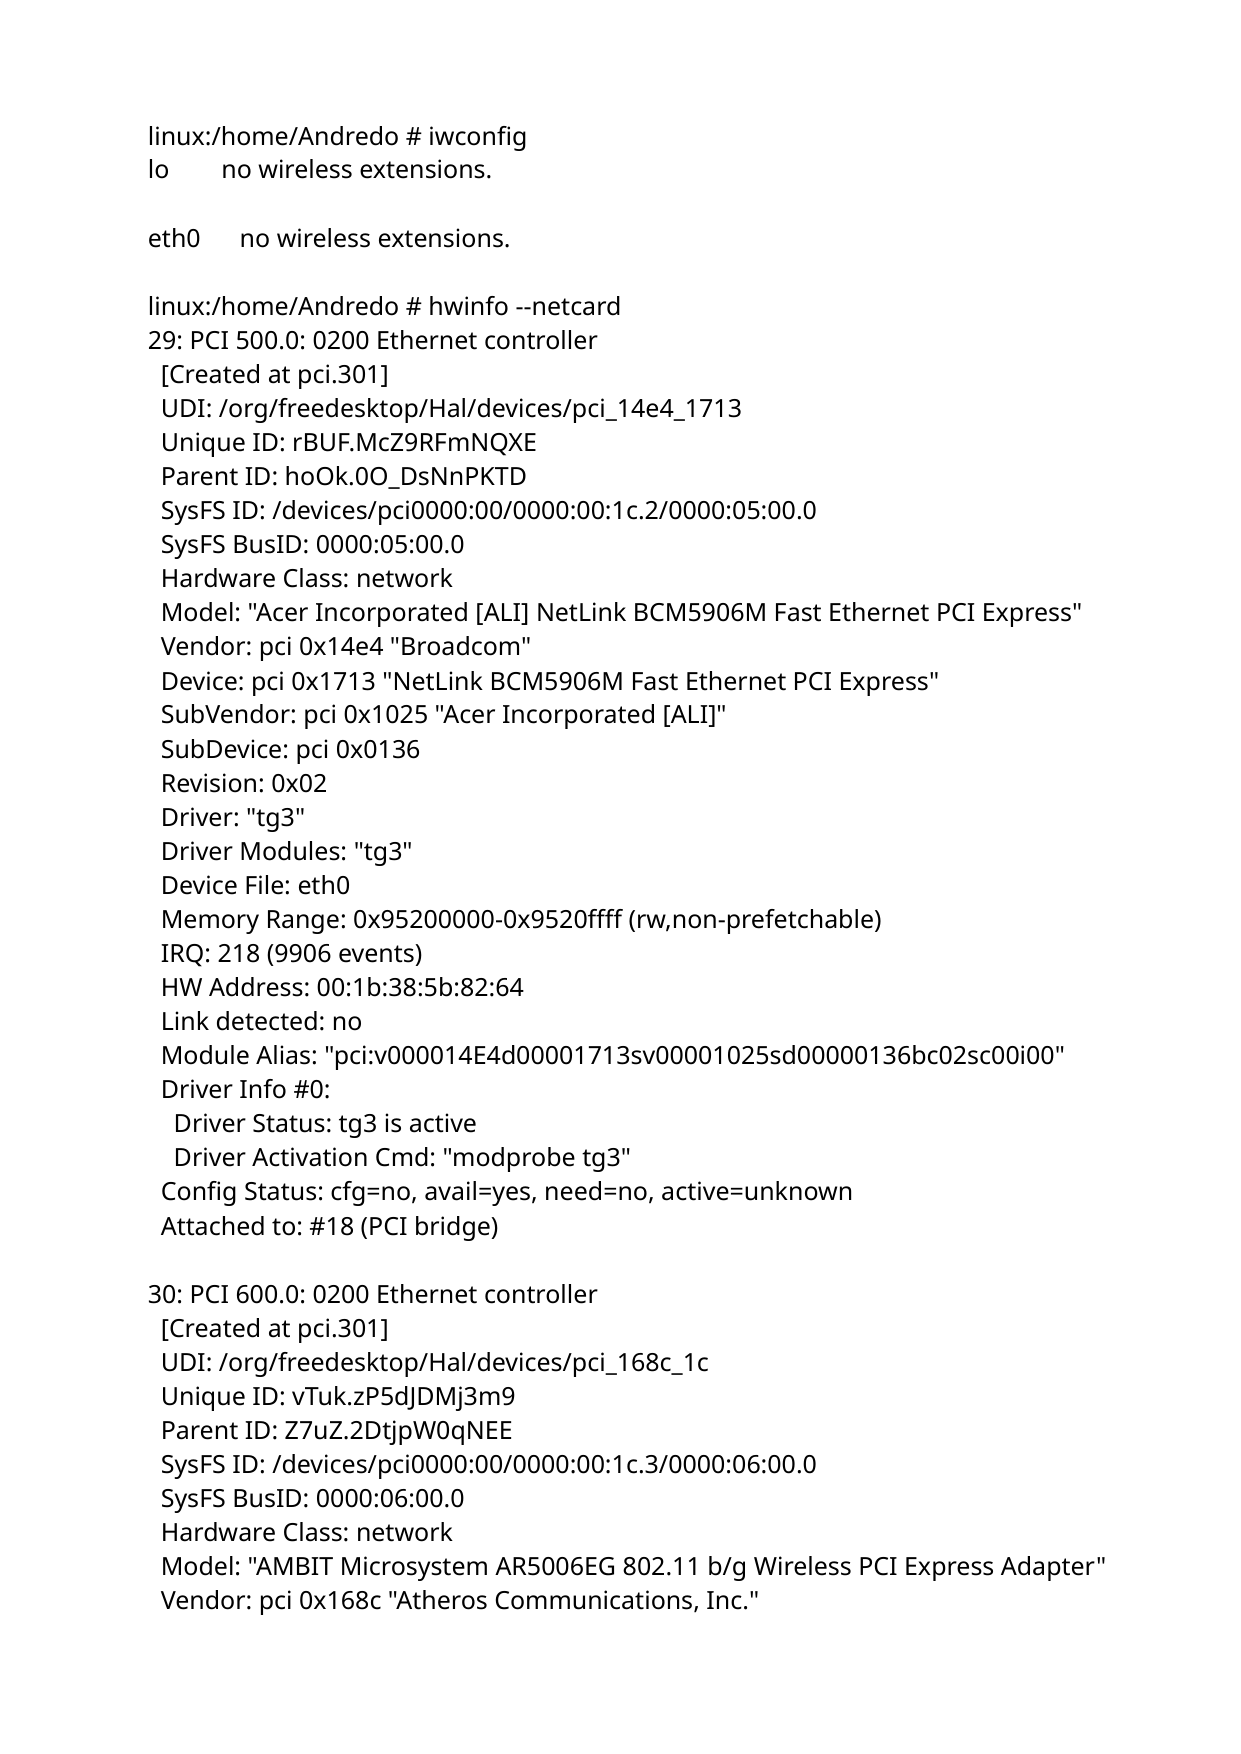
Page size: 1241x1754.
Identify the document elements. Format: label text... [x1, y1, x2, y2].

text lo no wireless extensions. [148, 152, 1122, 186]
text Unique ID: rBUF.McZ9RFmNQXE [148, 425, 1122, 459]
text 29: PCI 500.0: 0200 Ethernet controller [148, 322, 1122, 357]
text Device File: eth0 [148, 867, 1122, 902]
text Model: "Acer Incorporated [ALI] NetLink BCM5906M Fast Ethernet PCI Express" [148, 595, 1122, 629]
text Module Alias: "pci:v000014E4d00001713sv00001025sd00000136bc02sc00i00" [148, 1038, 1122, 1072]
text UDI: /org/freedesktop/Hal/devices/pci_168c_1c [148, 1344, 1122, 1378]
text Driver Modules: "tg3" [148, 833, 1122, 867]
text UDI: /org/freedesktop/Hal/devices/pci_14e4_1713 [148, 391, 1122, 425]
text Hardware Class: network [148, 1515, 1122, 1549]
text linux:/home/Andredo # hwinfo --netcard [148, 288, 1122, 322]
text Parent ID: hoOk.0O_DsNnPKTD [148, 459, 1122, 493]
text [Created at pci.301] [148, 357, 1122, 391]
text [Created at pci.301] [148, 1310, 1122, 1344]
text Vendor: pci 0x14e4 "Broadcom" [148, 629, 1122, 663]
text Link detected: no [148, 1004, 1122, 1038]
text Driver: "tg3" [148, 799, 1122, 833]
text Model: "AMBIT Microsystem AR5006EG 802.11 b/g Wireless PCI Express Adapter" [148, 1549, 1122, 1583]
text Memory Range: 0x95200000-0x9520ffff (rw,non-prefetchable) [148, 902, 1122, 936]
text Unique ID: vTuk.zP5dJDMj3m9 [148, 1378, 1122, 1412]
text Driver Info #0: [148, 1072, 1122, 1106]
text Revision: 0x02 [148, 765, 1122, 799]
text SysFS ID: /devices/pci0000:00/0000:00:1c.2/0000:05:00.0 [148, 493, 1122, 527]
text SubVendor: pci 0x1025 "Acer Incorporated [ALI]" [148, 697, 1122, 731]
text SubDevice: pci 0x0136 [148, 731, 1122, 765]
text Device: pci 0x1713 "NetLink BCM5906M Fast Ethernet PCI Express" [148, 663, 1122, 697]
text Vendor: pci 0x168c "Atheros Communications, Inc." [148, 1583, 1122, 1617]
text IRQ: 218 (9906 events) [148, 936, 1122, 970]
text linux:/home/Andredo # iwconfig [148, 118, 1122, 152]
text Driver Activation Cmd: "modprobe tg3" [148, 1140, 1122, 1174]
text SysFS BusID: 0000:06:00.0 [148, 1481, 1122, 1515]
text 30: PCI 600.0: 0200 Ethernet controller [148, 1276, 1122, 1310]
text eth0 no wireless extensions. [148, 220, 1122, 254]
text HW Address: 00:1b:38:5b:82:64 [148, 970, 1122, 1004]
text SysFS BusID: 0000:05:00.0 [148, 527, 1122, 561]
text Attached to: #18 (PCI bridge) [148, 1208, 1122, 1242]
text Parent ID: Z7uZ.2DtjpW0qNEE [148, 1412, 1122, 1447]
text Hardware Class: network [148, 561, 1122, 595]
text SysFS ID: /devices/pci0000:00/0000:00:1c.3/0000:06:00.0 [148, 1447, 1122, 1481]
text Config Status: cfg=no, avail=yes, need=no, active=unknown [148, 1174, 1122, 1208]
text Driver Status: tg3 is active [148, 1106, 1122, 1140]
